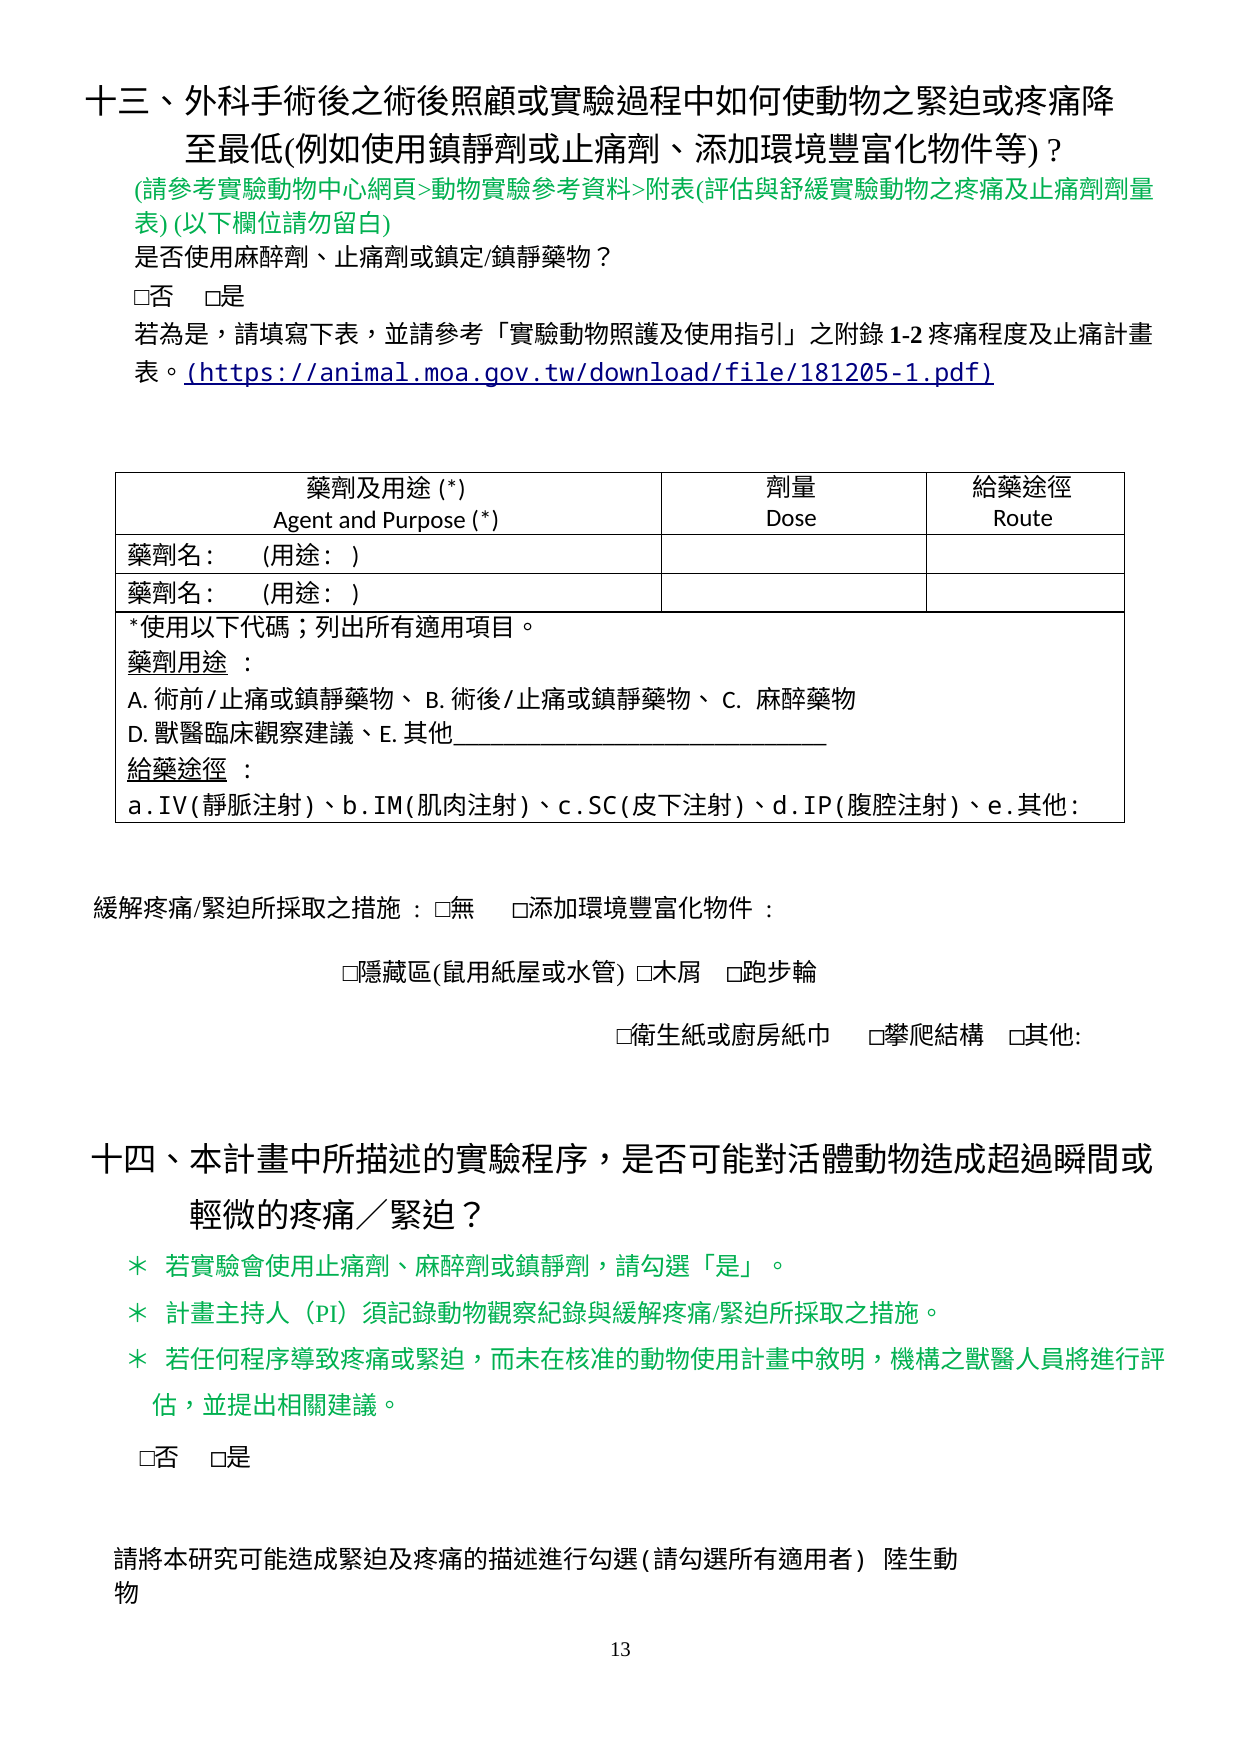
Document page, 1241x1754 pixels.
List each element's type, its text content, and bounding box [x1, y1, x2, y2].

text ＊ 若實驗會使用止痛劑、麻醉劑或鎮靜劑，請勾選「是」。 [90, 1252, 1165, 1282]
table_cell 藥劑名: (用途: ) [116, 574, 661, 611]
text 若為是，請填寫下表，並請參考「實驗動物照護及使用指引」之附錄1-2 疼痛程度及止痛計畫表。(https://animal.moa.gov.tw/download/file/181205-1.pdf) [134, 320, 1165, 389]
text 估，並提出相關建議。 [139, 1391, 1165, 1421]
text □否 □是 [104, 1438, 1165, 1474]
text 十三、外科手術後之術後照顧或實驗過程中如何使動物之緊迫或疼痛降 [84, 75, 1142, 123]
text 是否使用麻醉劑、止痛劑或鎮定/鎮靜藥物？ [134, 243, 1165, 272]
text □否 □是 [85, 276, 1165, 312]
table_cell [927, 535, 1124, 573]
table_header 給藥途徑 Route [927, 473, 1124, 534]
table_header 劑量 Dose [662, 473, 926, 534]
text □隱藏區(鼠用紙屋或水管) □木屑 □跑步輪 [148, 952, 1165, 988]
text □衛生紙或廚房紙巾 □攀爬結構 □其他: [148, 1015, 1165, 1051]
text 輕微的疼痛／緊迫？ [189, 1197, 1165, 1235]
table_cell [927, 574, 1124, 611]
text 至最低(例如使用鎮靜劑或止痛劑、添加環境豐富化物件等) ? [184, 130, 1142, 169]
text ＊ 計畫主持人（PI）須記錄動物觀察紀錄與緩解疼痛/緊迫所採取之措施。 [90, 1299, 1165, 1328]
table_header 藥劑及用途 (*) Agent and Purpose (*) [116, 473, 661, 534]
table_cell *使用以下代碼；列出所有適用項目。 藥劑用途 : A. 術前/止痛或鎮靜藥物、 B. 術後/止痛或鎮靜藥物、 C. 麻醉藥物 D. 獸醫臨床觀察建議、E. 其他______________________________ 給藥途徑 : a.IV(靜脈注射)、b.IM(肌肉注射)、c.SC(皮下注射)、d.IP(腹腔注射)、e.其他: [116, 613, 1124, 822]
text ＊ 若任何程序導致疼痛或緊迫，而未在核准的動物使用計畫中敘明，機構之獸醫人員將進行評 [90, 1345, 1165, 1374]
table_cell [662, 535, 926, 573]
text 請將本研究可能造成緊迫及疼痛的描述進行勾選(請勾選所有適用者) 陸生動物 [113, 1542, 981, 1608]
text 緩解疼痛/緊迫所採取之措施 : □無 □添加環境豐富化物件 : [75, 889, 1165, 925]
table_cell [662, 574, 926, 611]
text (請參考實驗動物中心網頁>動物實驗參考資料>附表(評估與舒緩實驗動物之疼痛及止痛劑劑量表) (以下欄位請勿留白) [134, 175, 1165, 238]
table_cell 藥劑名: (用途: ) [116, 535, 661, 573]
text 十四、本計畫中所描述的實驗程序，是否可能對活體動物造成超過瞬間或 [90, 1141, 1165, 1179]
